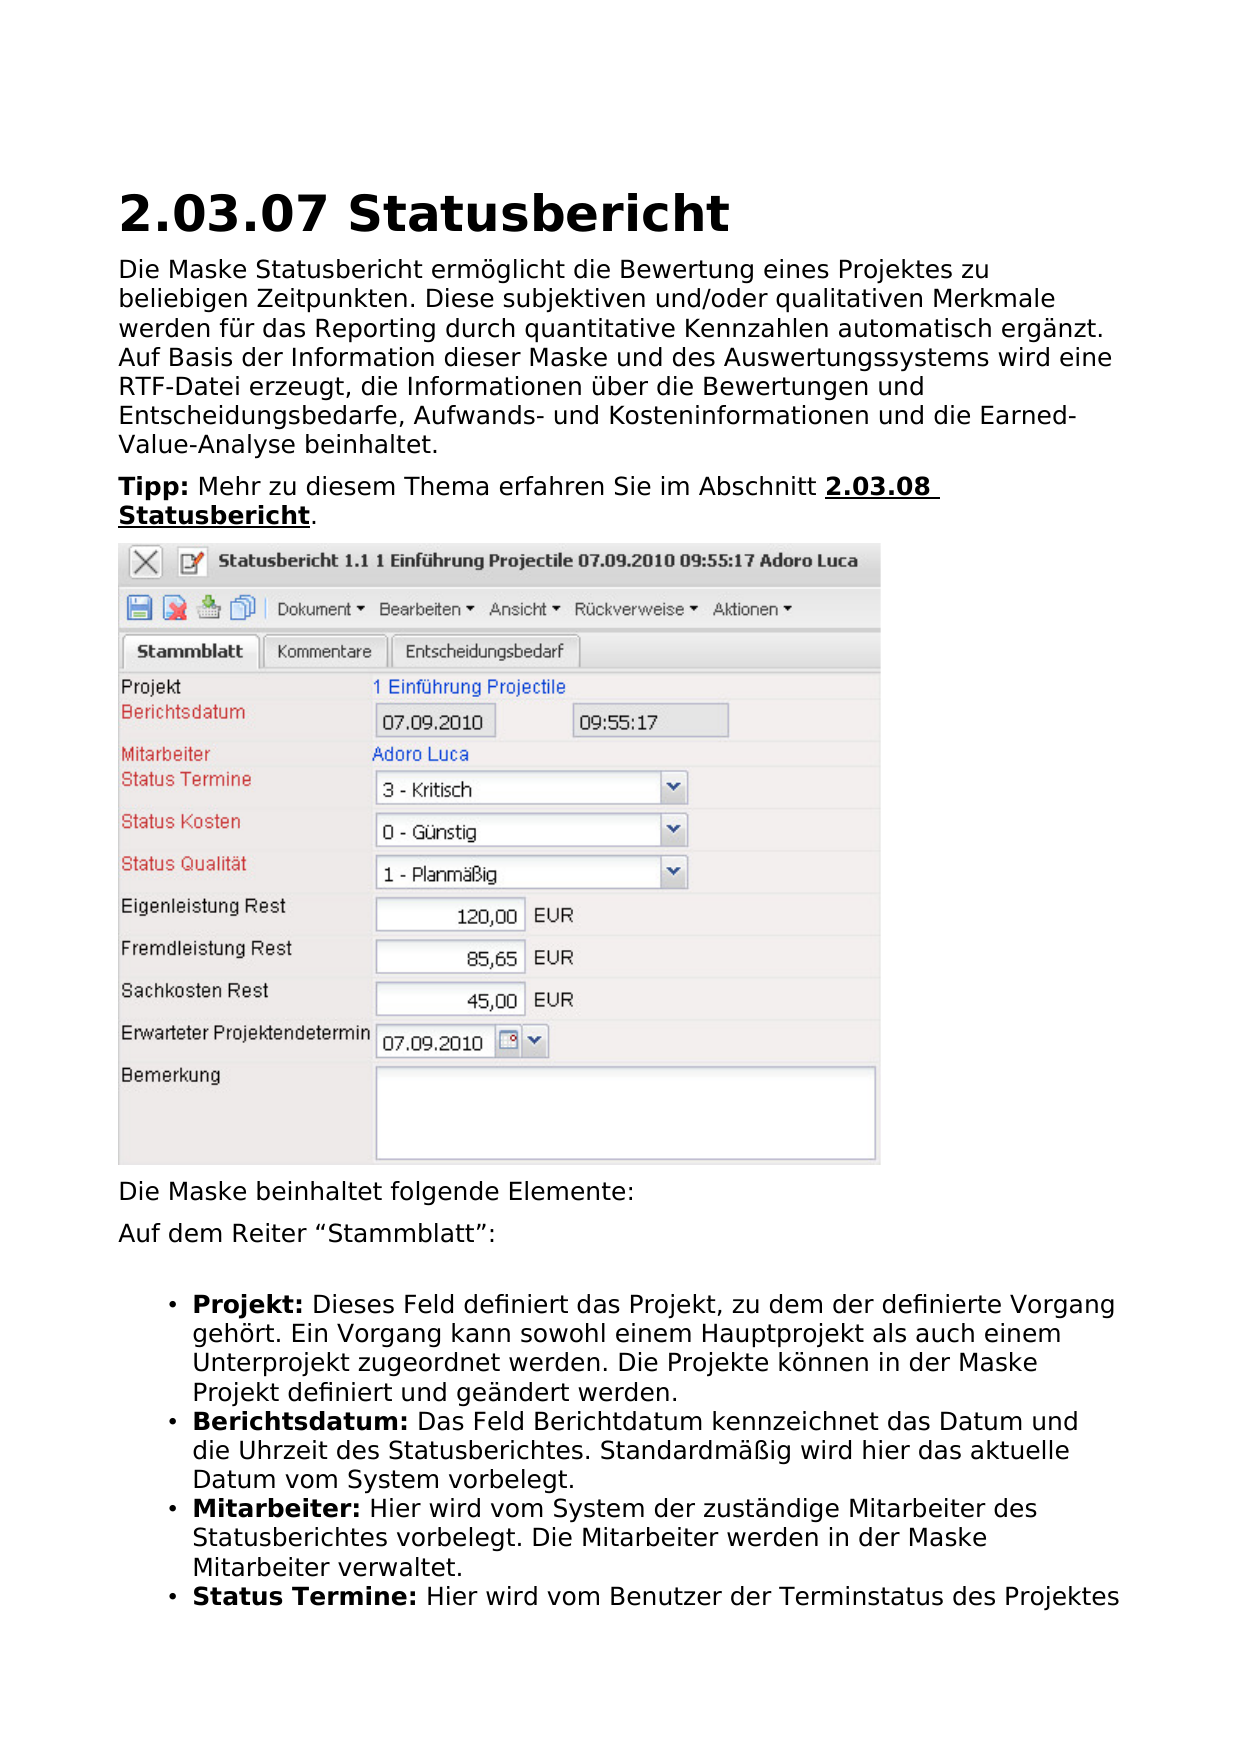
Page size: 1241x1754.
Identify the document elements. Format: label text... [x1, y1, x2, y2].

text Tipp: Mehr zu diesem Thema erfahren Sie im Abschnitt 2.03.08 Statusbericht. [118, 472, 1122, 531]
list Projekt: Dieses Feld definiert das Projekt, zu dem der definierte Vorgang gehört. Ein Vorgang kann sowohl einem Hauptprojekt als auch einem Unterprojekt zugeordnet werden. Die Projekte können in der Maske Projekt definiert und geändert werden. [177, 1290, 1122, 1407]
subtitle 2.03.07 Statusbericht [118, 185, 1122, 243]
list Status Termine: Hier wird vom Benutzer der Terminstatus des Projektes [177, 1582, 1122, 1611]
list Mitarbeiter: Hier wird vom System der zuständige Mitarbeiter des Statusberichtes vorbelegt. Die Mitarbeiter werden in der Maske Mitarbeiter verwaltet. [177, 1494, 1122, 1582]
text Die Maske beinhaltet folgende Elemente: [118, 1177, 1122, 1207]
text Die Maske Statusbericht ermöglicht die Bewertung eines Projektes zu beliebigen Zeitpunkten. Diese subjektiven und/oder qualitativen Merkmale werden für das Reporting durch quantitative Kennzahlen automatisch ergänzt. Auf Basis der Information dieser Maske und des Auswertungssystems wird eine RTF-Datei erzeugt, die Informationen über die Bewertungen und Entscheidungsbedarfe, Aufwands- und Kosteninformationen und die Earned-Value-Analyse beinhaltet. [118, 256, 1122, 460]
text Auf dem Reiter “Stammblatt”: [118, 1219, 1122, 1248]
list Berichtsdatum: Das Feld Berichtdatum kennzeichnet das Datum und die Uhrzeit des Statusberichtes. Standardmäßig wird hier das aktuelle Datum vom System vorbelegt. [177, 1407, 1122, 1494]
picture [118, 543, 881, 1165]
